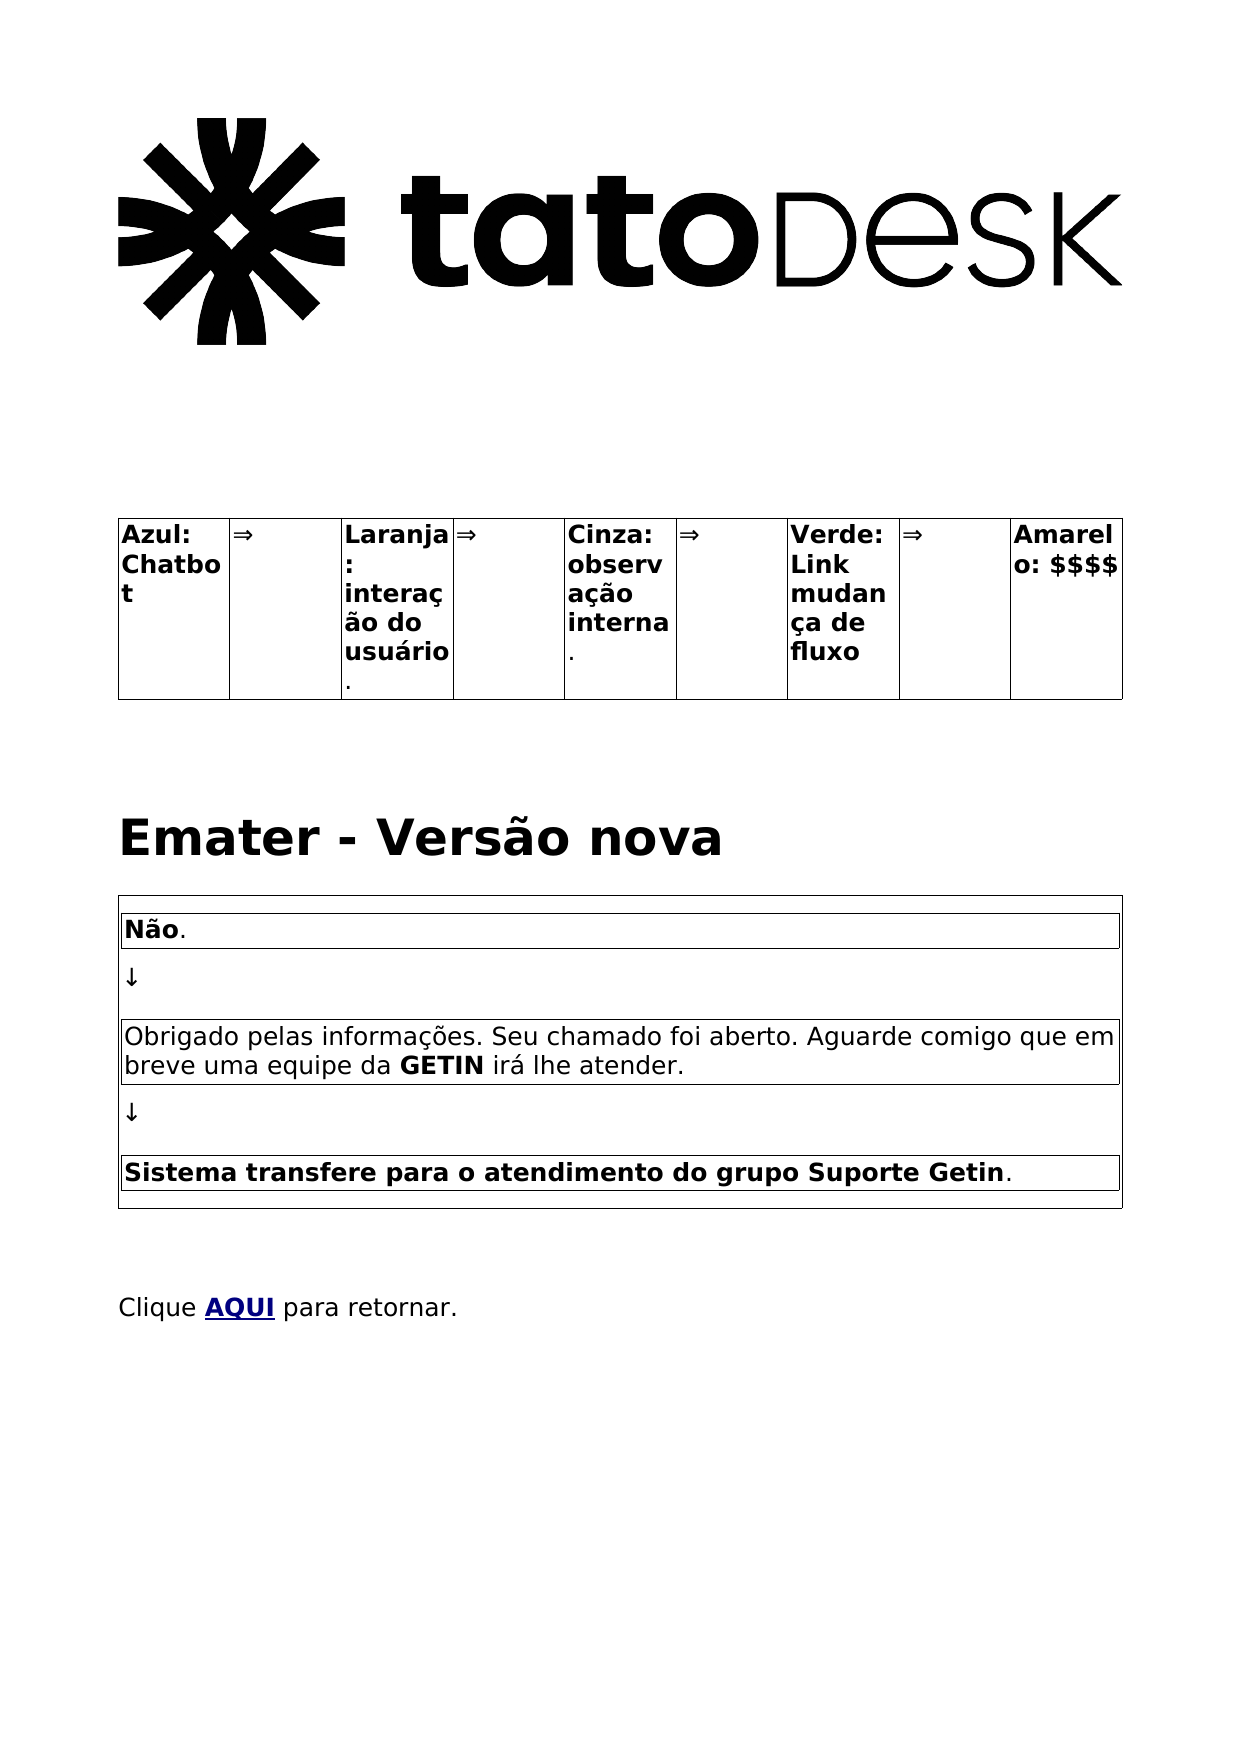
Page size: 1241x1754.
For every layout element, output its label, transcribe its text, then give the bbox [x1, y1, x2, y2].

table_header ↓ ↓ [119, 896, 1122, 1208]
picture [118, 118, 1123, 345]
table_header ⇒ [230, 519, 341, 699]
table_header ⇒ [900, 519, 1010, 699]
table_header Cinza: observação interna. [565, 519, 676, 699]
subtitle Emater - Versão nova [118, 809, 1122, 868]
table_header ⇒ [454, 519, 564, 699]
table_header Laranja: interação do usuário. [342, 519, 453, 699]
table_header Obrigado pelas informações. Seu chamado foi aberto. Aguarde comigo que em breve uma equipe da GETIN irá lhe atender. [122, 1020, 1119, 1083]
text Clique AQUI para retornar. [118, 1293, 1122, 1352]
table_header Amarelo: $$$$ [1011, 519, 1122, 699]
table_header Sistema transfere para o atendimento do grupo Suporte Getin. [122, 1156, 1119, 1190]
table_header Azul: Chatbot [119, 519, 229, 699]
table_header Não. [122, 914, 1119, 948]
table_header Verde: Link mudança de fluxo [788, 519, 899, 699]
table_header ⇒ [677, 519, 787, 699]
